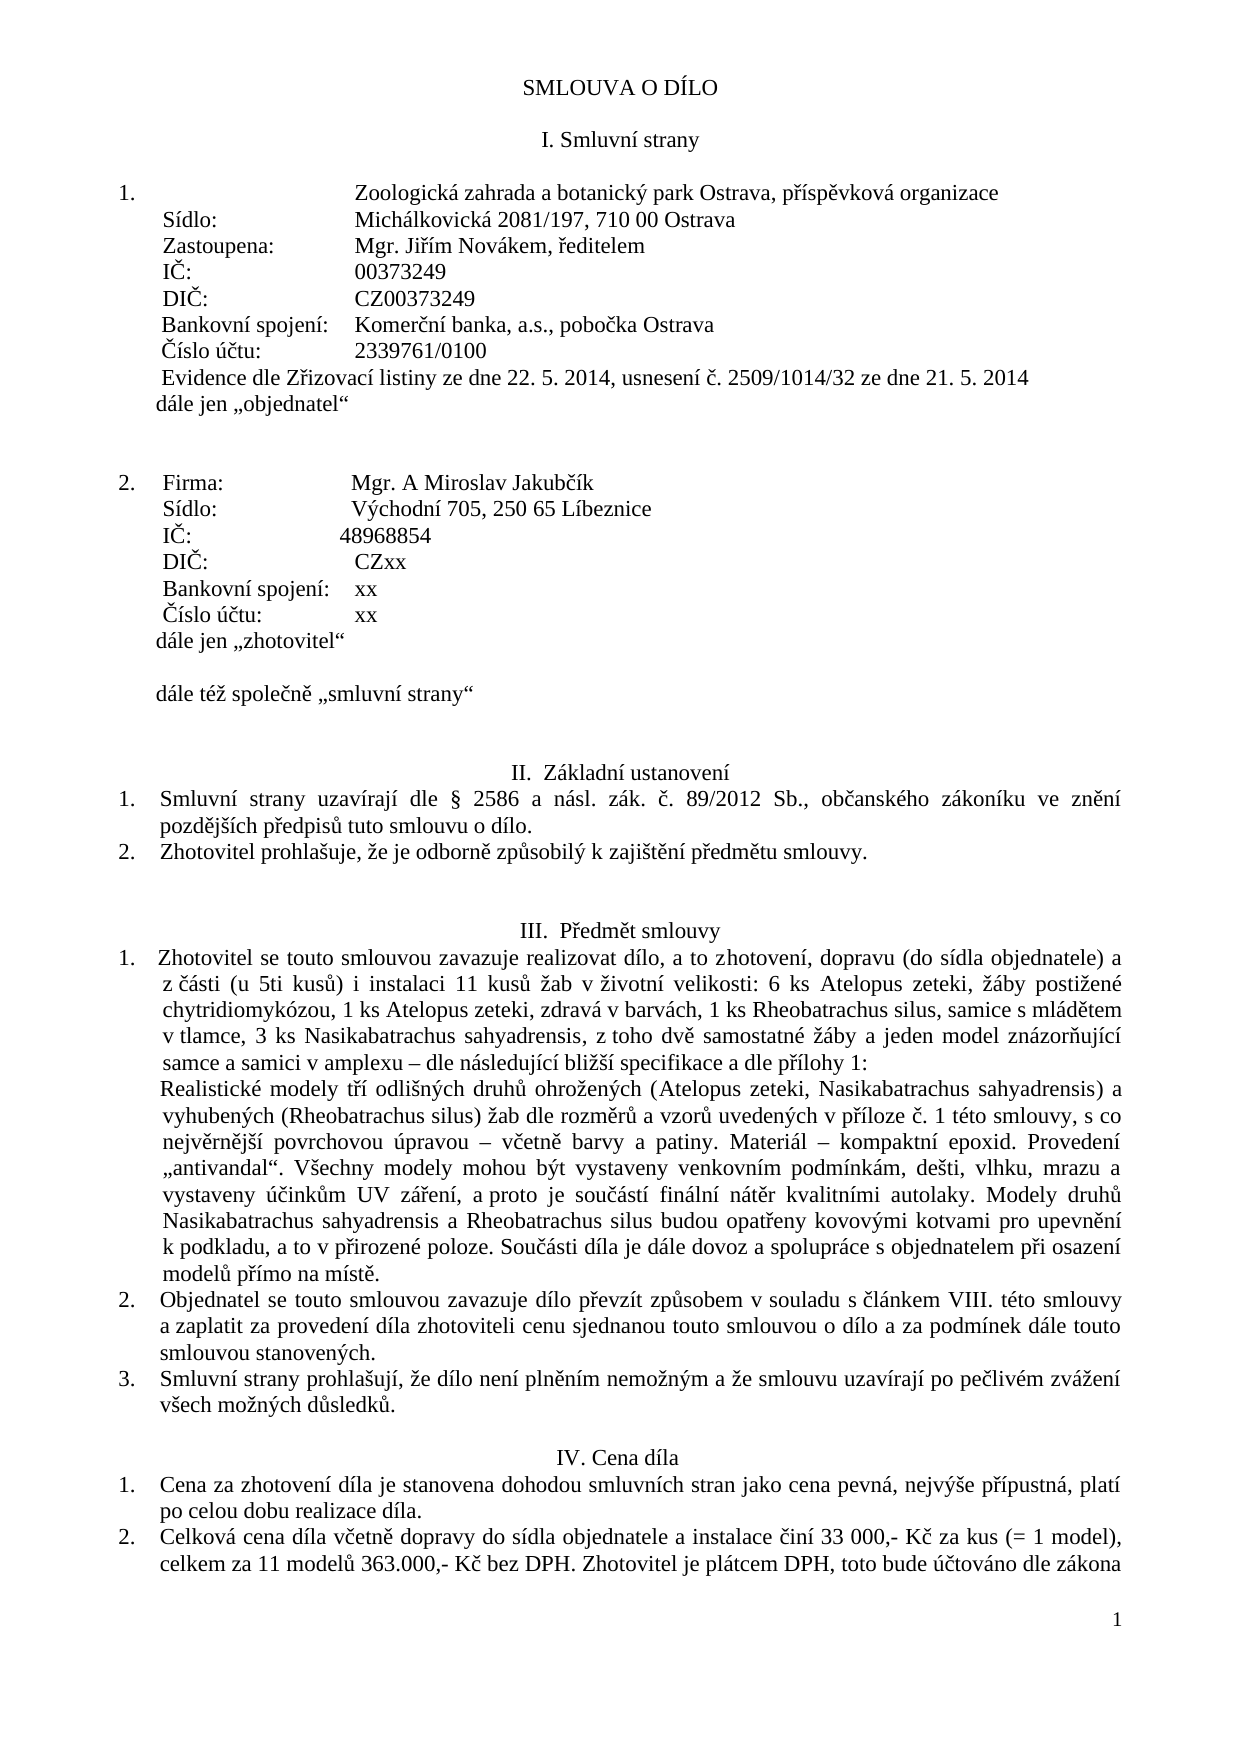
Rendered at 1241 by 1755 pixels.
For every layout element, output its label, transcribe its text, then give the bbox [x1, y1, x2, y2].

text II. Základní ustanovení [118, 759, 1122, 785]
text DIČ: CZ00373249 [156, 285, 1122, 311]
list Zhotovitel prohlašuje, že je odborně způsobilý k zajištění předmětu smlouvy. [118, 838, 1122, 864]
list Smluvní strany uzavírají dle § 2586 a násl. zák. č. 89/2012 Sb., občanského zákoníku ve znění pozdějších předpisů tuto smlouvu o dílo. [118, 785, 1122, 838]
text 1. Zhotovitel se touto smlouvou zavazuje realizovat dílo, a to zhotovení, dopravu (do sídla objednatele) a z části (u 5ti kusů) i instalaci 11 kusů žab v životní velikosti: 6 ks Atelopus zeteki, žáby postižené chytridiomykózou, 1 ks Atelopus zeteki, zdravá v barvách, 1 ks Rheobatrachus silus, samice s mládětem v tlamce, 3 ks Nasikabatrachus sahyadrensis, z toho dvě samostatné žáby a jeden model znázorňující samce a samici v amplexu – dle následující bližší specifikace a dle přílohy 1: [118, 943, 1122, 1075]
text Sídlo: Michálkovická 2081/197, 710 00 Ostrava [118, 206, 1122, 232]
text dále též společně „smluvní strany“ [118, 680, 1122, 706]
text Bankovní spojení: Komerční banka, a.s., pobočka Ostrava [156, 311, 1122, 337]
text Číslo účtu: xx [118, 601, 1122, 627]
list Celková cena díla včetně dopravy do sídla objednatele a instalace činí 33 000,- Kč za kus (= 1 model), celkem za 11 modelů 363.000,- Kč bez DPH. Zhotovitel je plátcem DPH, toto bude účtováno dle zákona [118, 1523, 1122, 1576]
text III. Předmět smlouvy [118, 917, 1122, 943]
text 1. Zoologická zahrada a botanický park Ostrava, příspěvková organizace [118, 179, 1122, 206]
text IČ: 48968854 [118, 522, 1122, 548]
text Evidence dle Zřizovací listiny ze dne 22. 5. 2014, usnesení č. 2509/1014/32 ze dne 21. 5. 2014 [156, 364, 1122, 390]
text Bankovní spojení: xx [118, 574, 1122, 601]
list Smluvní strany prohlašují, že dílo není plněním nemožným a že smlouvu uzavírají po pečlivém zvážení všech možných důsledků. [118, 1365, 1122, 1418]
text Zastoupena: Mgr. Jiřím Novákem, ředitelem [118, 232, 1122, 258]
text SMLOUVA O DÍLO [118, 74, 1122, 100]
text Sídlo: Východní 705, 250 65 Líbeznice [118, 496, 1122, 522]
list Objednatel se touto smlouvou zavazuje dílo převzít způsobem v souladu s článkem VIII. této smlouvy a zaplatit za provedení díla zhotoviteli cenu sjednanou touto smlouvou o dílo a za podmínek dále touto smlouvou stanovených. [118, 1286, 1122, 1365]
text I. Smluvní strany [118, 127, 1122, 153]
text dále jen „zhotovitel“ [118, 627, 1122, 654]
text 2. Firma: Mgr. A Miroslav Jakubčík [118, 469, 1122, 496]
list Cena za zhotovení díla je stanovena dohodou smluvních stran jako cena pevná, nejvýše přípustná, platí po celou dobu realizace díla. [118, 1471, 1122, 1523]
text Číslo účtu: 2339761/0100 [156, 337, 1122, 364]
text IČ: 00373249 [156, 258, 1122, 285]
text DIČ: CZxx [118, 548, 1122, 574]
text Realistické modely tří odlišných druhů ohrožených (Atelopus zeteki, Nasikabatrachus sahyadrensis) a vyhubených (Rheobatrachus silus) žab dle rozměrů a vzorů uvedených v příloze č. 1 této smlouvy, s co nejvěrnější povrchovou úpravou – včetně barvy a patiny. Materiál – kompaktní epoxid. Provedení „antivandal“. Všechny modely mohou být vystaveny venkovním podmínkám, dešti, vlhku, mrazu a vystaveny účinkům UV záření, a proto je součástí finální nátěr kvalitními autolaky. Modely druhů Nasikabatrachus sahyadrensis a Rheobatrachus silus budou opatřeny kovovými kotvami pro upevnění k podkladu, a to v přirozené poloze. Součásti díla je dále dovoz a spolupráce s objednatelem při osazení modelů přímo na místě. [159, 1075, 1122, 1286]
text dále jen „objednatel“ [156, 390, 1122, 416]
subtitle IV. Cena díla [118, 1444, 1122, 1471]
